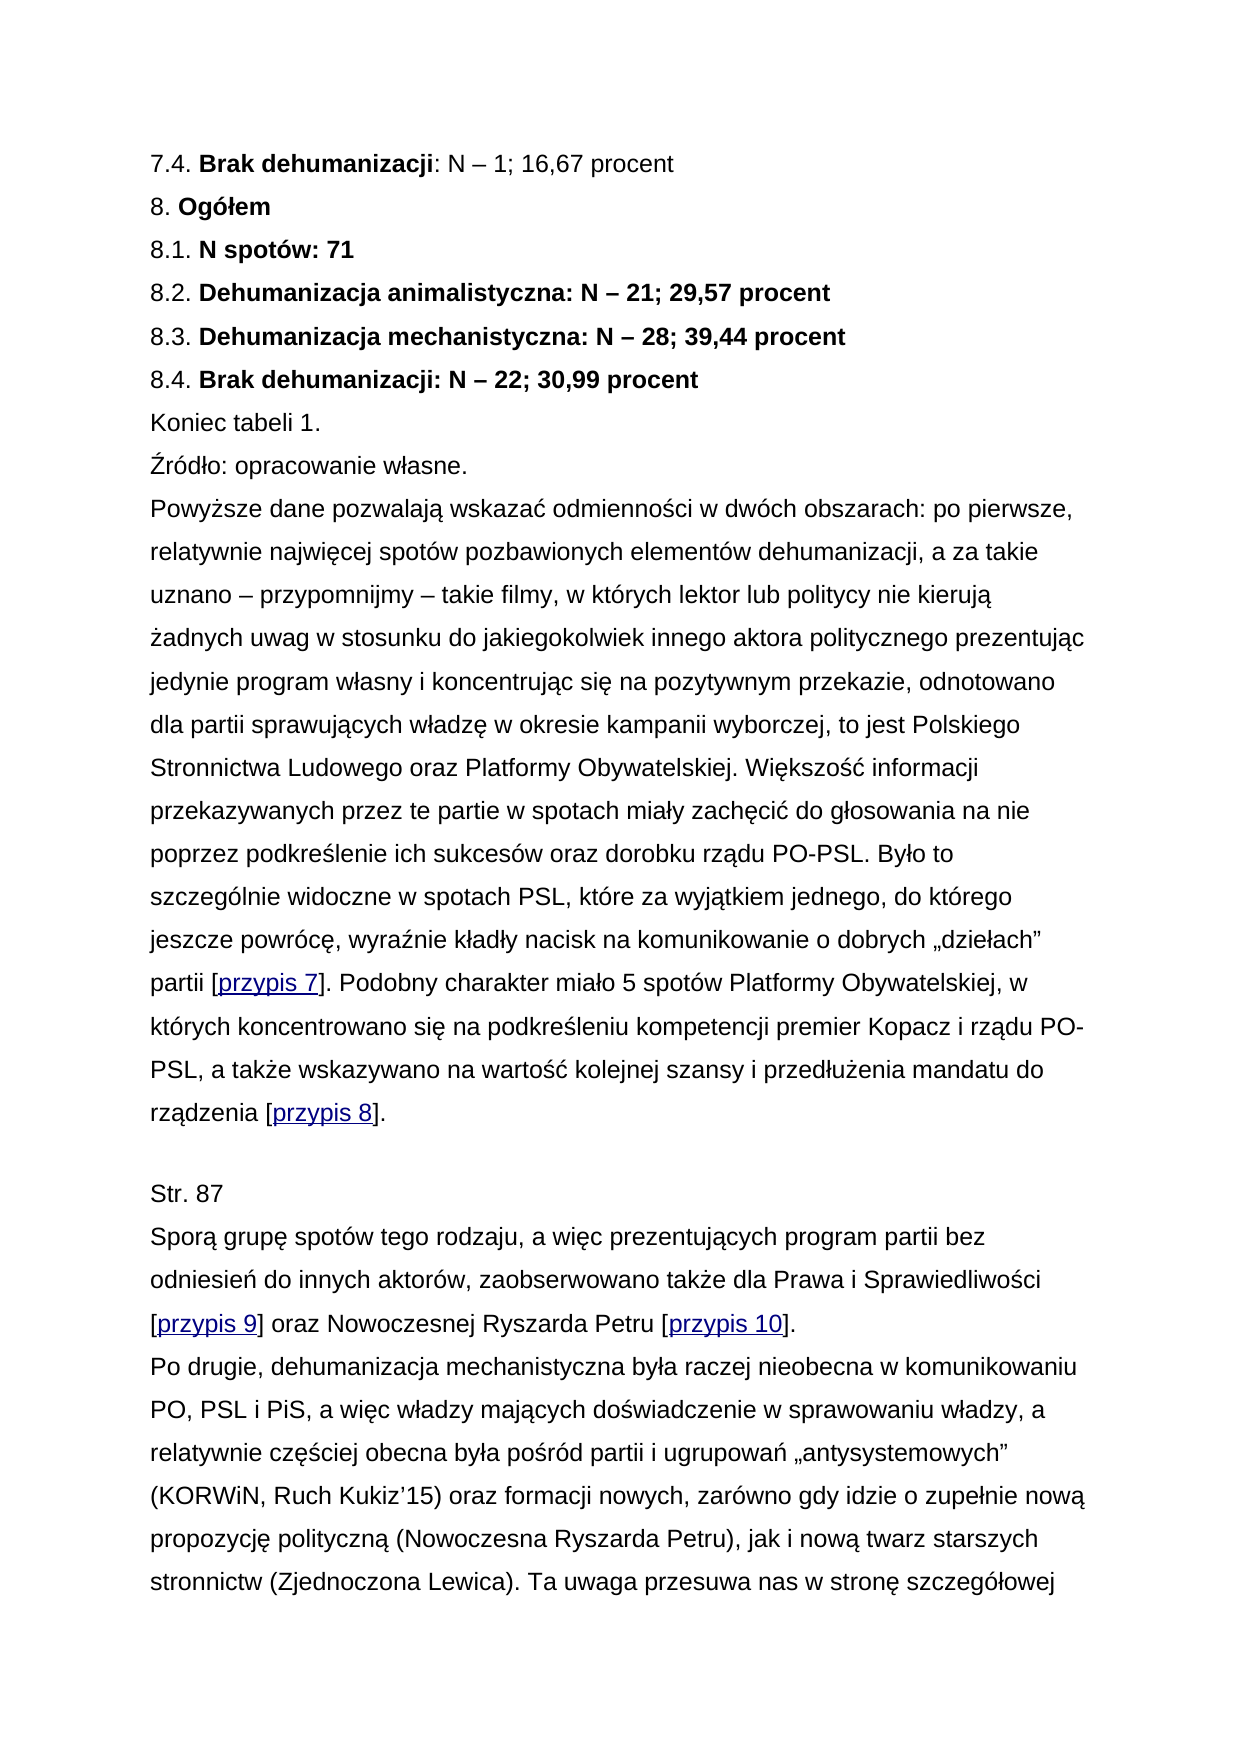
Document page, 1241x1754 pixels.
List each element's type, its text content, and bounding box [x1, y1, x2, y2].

text Koniec tabeli 1. [150, 408, 1091, 436]
text Str. 87 [150, 1179, 1091, 1208]
text 8.3. Dehumanizacja mechanistyczna: N – 28; 39,44 procent [150, 321, 1091, 350]
text 8.1. N spotów: 71 [150, 235, 1091, 264]
text 7.4. Brak dehumanizacji: N – 1; 16,67 procent [150, 149, 1091, 178]
text 8.2. Dehumanizacja animalistyczna: N – 21; 29,57 procent [150, 278, 1091, 307]
text Sporą grupę spotów tego rodzaju, a więc prezentujących program partii bez odniesień do innych aktorów, zaobserwowano także dla Prawa i Sprawiedliwości [przypis 9] oraz Nowoczesnej Ryszarda Petru [przypis 10]. [150, 1222, 1091, 1337]
text Powyższe dane pozwalają wskazać odmienności w dwóch obszarach: po pierwsze, relatywnie najwięcej spotów pozbawionych elementów dehumanizacji, a za takie uznano – przypomnijmy – takie filmy, w których lektor lub politycy nie kierują żadnych uwag w stosunku do jakiegokolwiek innego aktora politycznego prezentując jedynie program własny i koncentrując się na pozytywnym przekazie, odnotowano dla partii sprawujących władzę w okresie kampanii wyborczej, to jest Polskiego Stronnictwa Ludowego oraz Platformy Obywatelskiej. Większość informacji przekazywanych przez te partie w spotach miały zachęcić do głosowania na nie poprzez podkreślenie ich sukcesów oraz dorobku rządu PO-PSL. Było to szczególnie widoczne w spotach PSL, które za wyjątkiem jednego, do którego jeszcze powrócę, wyraźnie kładły nacisk na komunikowanie o dobrych „dziełach” partii [przypis 7]. Podobny charakter miało 5 spotów Platformy Obywatelskiej, w których koncentrowano się na podkreśleniu kompetencji premier Kopacz i rządu PO-PSL, a także wskazywano na wartość kolejnej szansy i przedłużenia mandatu do rządzenia [przypis 8]. [150, 494, 1091, 1126]
text 8. Ogółem [150, 192, 1091, 221]
text 8.4. Brak dehumanizacji: N – 22; 30,99 procent [150, 364, 1091, 393]
text Po drugie, dehumanizacja mechanistyczna była raczej nieobecna w komunikowaniu PO, PSL i PiS, a więc władzy mających doświadczenie w sprawowaniu władzy, a relatywnie częściej obecna była pośród partii i ugrupowań „antysystemowych” (KORWiN, Ruch Kukiz’15) oraz formacji nowych, zarówno gdy idzie o zupełnie nową propozycję polityczną (Nowoczesna Ryszarda Petru), jak i nową twarz starszych stronnictw (Zjednoczona Lewica). Ta uwaga przesuwa nas w stronę szczegółowej [150, 1352, 1091, 1596]
text Źródło: opracowanie własne. [150, 451, 1091, 479]
